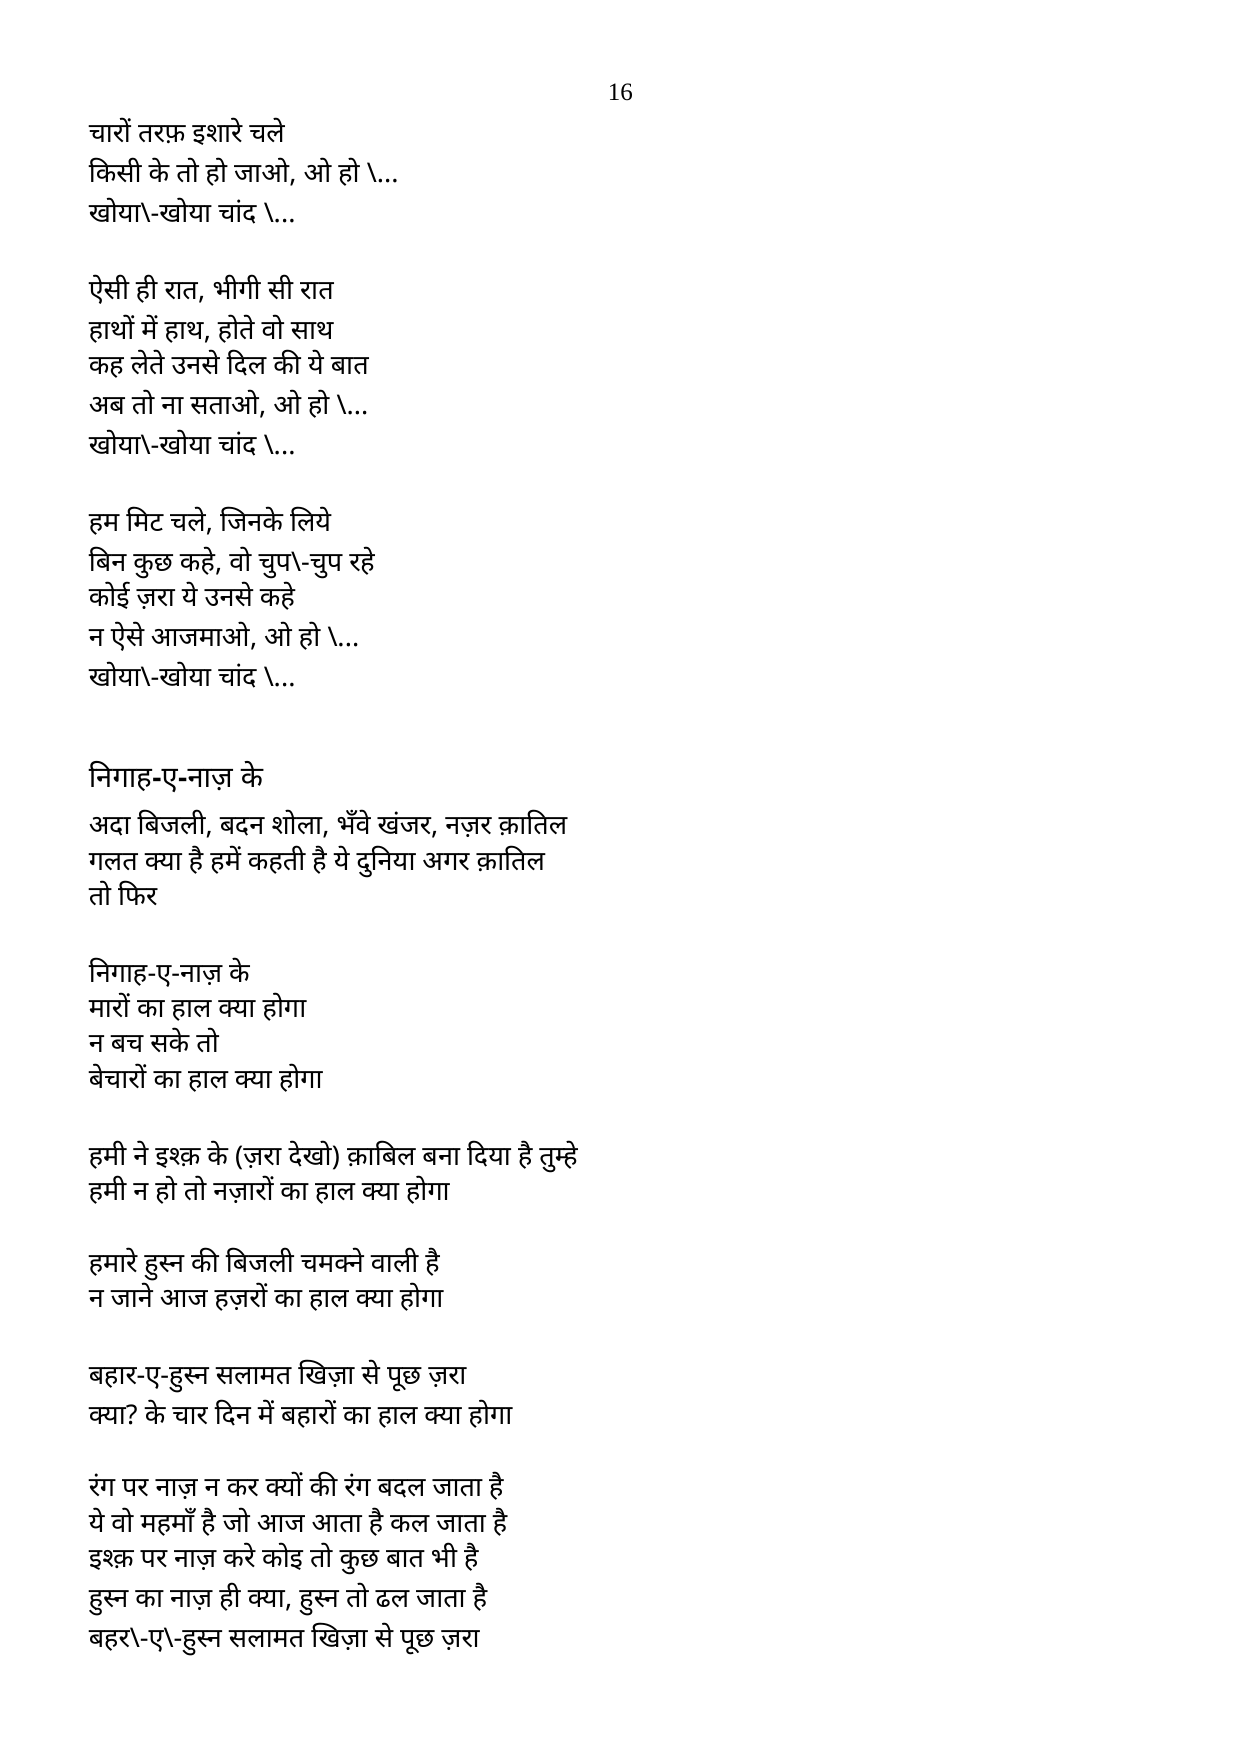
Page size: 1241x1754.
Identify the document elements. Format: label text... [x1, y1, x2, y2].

text मारों का हाल क्या होगा न बच सके तो [88, 993, 1152, 1064]
subtitle निगाह-ए-नाज़ के [88, 759, 1152, 793]
text चारों तरफ़ इशारे चले किसी के तो हो जाओ, ओ हो \... खोया\-खोया चांद \... ऐसी ही रात, भीगी सी रात हाथों में हाथ, होते वो साथ कह लेते उनसे दिल की ये बात अब तो ना सताओ, ओ हो \... खोया\-खोया चांद \... [88, 118, 1152, 502]
text बेचारों का हाल क्या होगा हमी ने इश्क़ के (ज़रा देखो) क़ाबिल बना दिया है तुम्हे हमी न हो तो नज़ारों का हाल क्या होगा हमारे हुस्न की बिजली चमक्ने वाली है न जाने आज हज़रों का हाल क्या होगा बहार-ए-हुस्न सलामत खिज़ा से पूछ ज़रा क्या? के चार दिन में बहारों का हाल क्या होगा रंग पर नाज़ न कर क्यों की रंग बदल जाता है ये वो महमाँ है जो आज आता है कल जाता है इश्क़ पर नाज़ करे कोइ तो कुछ बात भी है हुस्न का नाज़ ही क्या, हुस्न तो ढल जाता है बहर\-ए\-हुस्न सलामत खिज़ा से पूछ ज़रा [88, 1064, 1152, 1658]
text अदा बिजली, बदन शोला, भँवे खंजर, नज़र क़ातिल गलत क्या है हमें कहती है ये दुनिया अगर क़ातिल तो फिर निगाह-ए-नाज़ के [88, 806, 1152, 993]
text हम मिट चले, जिनके लिये बिन कुछ कहे, वो चुप\-चुप रहे कोई ज़रा ये उनसे कहे न ऐसे आजमाओ, ओ हो \... खोया\-खोया चांद \... [88, 502, 1152, 698]
